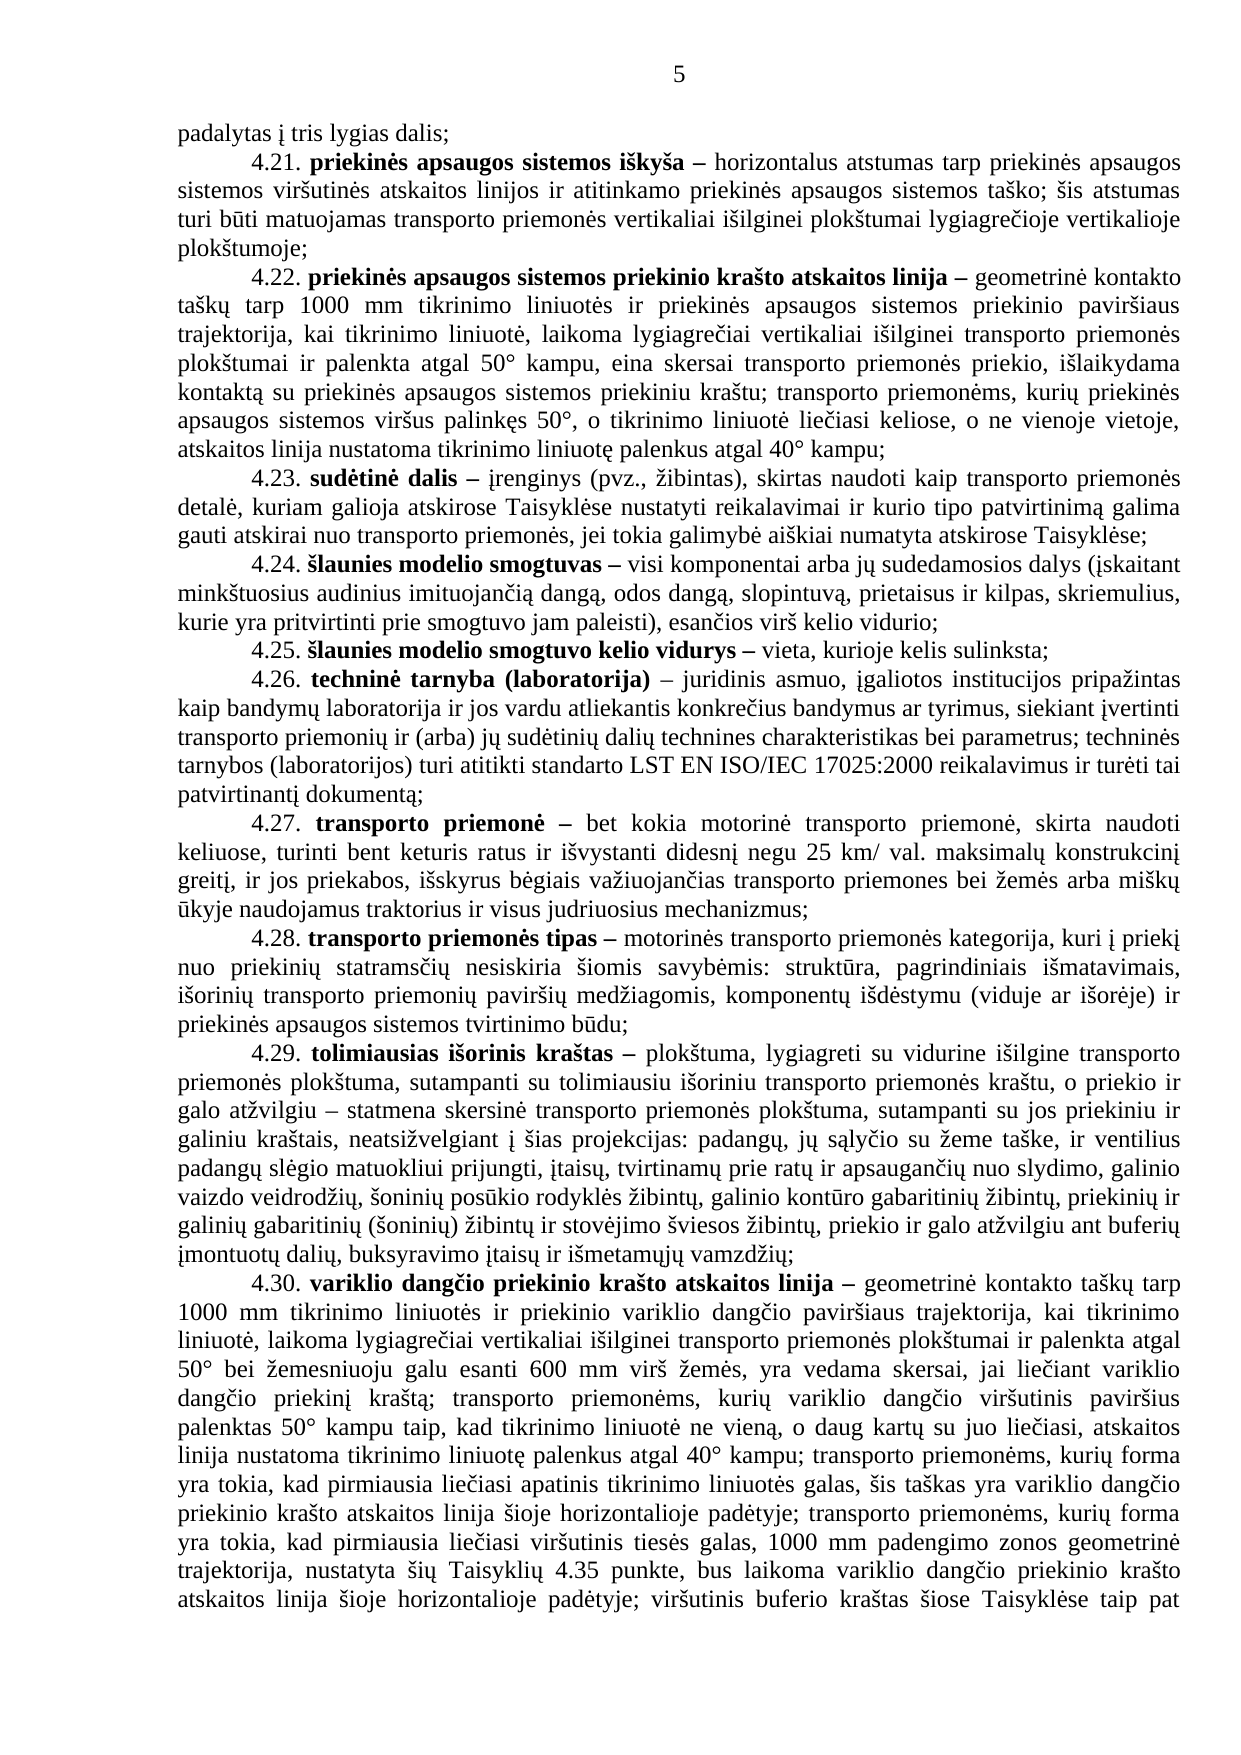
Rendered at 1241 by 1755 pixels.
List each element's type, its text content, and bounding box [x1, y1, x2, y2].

text 4.21. priekinės apsaugos sistemos iškyša – horizontalus atstumas tarp priekinės apsaugos sistemos viršutinės atskaitos linijos ir atitinkamo priekinės apsaugos sistemos taško; šis atstumas turi būti matuojamas transporto priemonės vertikaliai išilginei plokštumai lygiagrečioje vertikalioje plokštumoje; [177, 147, 1181, 262]
text 4.29. tolimiausias išorinis kraštas – plokštuma, lygiagreti su vidurine išilgine transporto priemonės plokštuma, sutampanti su tolimiausiu išoriniu transporto priemonės kraštu, o priekio ir galo atžvilgiu – statmena skersinė transporto priemonės plokštuma, sutampanti su jos priekiniu ir galiniu kraštais, neatsižvelgiant į šias projekcijas: padangų, jų sąlyčio su žeme taške, ir ventilius padangų slėgio matuokliui prijungti, įtaisų, tvirtinamų prie ratų ir apsaugančių nuo slydimo, galinio vaizdo veidrodžių, šoninių posūkio rodyklės žibintų, galinio kontūro gabaritinių žibintų, priekinių ir galinių gabaritinių (šoninių) žibintų ir stovėjimo šviesos žibintų, priekio ir galo atžvilgiu ant buferių įmontuotų dalių, buksyravimo įtaisų ir išmetamųjų vamzdžių; [177, 1038, 1181, 1268]
text 4.22. priekinės apsaugos sistemos priekinio krašto atskaitos linija – geometrinė kontakto taškų tarp 1000 mm tikrinimo liniuotės ir priekinės apsaugos sistemos priekinio paviršiaus trajektorija, kai tikrinimo liniuotė, laikoma lygiagrečiai vertikaliai išilginei transporto priemonės plokštumai ir palenkta atgal 50° kampu, eina skersai transporto priemonės priekio, išlaikydama kontaktą su priekinės apsaugos sistemos priekiniu kraštu; transporto priemonėms, kurių priekinės apsaugos sistemos viršus palinkęs 50°, o tikrinimo liniuotė liečiasi keliose, o ne vienoje vietoje, atskaitos linija nustatoma tikrinimo liniuotę palenkus atgal 40° kampu; [177, 262, 1181, 463]
text 4.28. transporto priemonės tipas – motorinės transporto priemonės kategorija, kuri į priekį nuo priekinių statramsčių nesiskiria šiomis savybėmis: struktūra, pagrindiniais išmatavimais, išorinių transporto priemonių paviršių medžiagomis, komponentų išdėstymu (viduje ar išorėje) ir priekinės apsaugos sistemos tvirtinimo būdu; [177, 923, 1181, 1038]
text 4.24. šlaunies modelio smogtuvas – visi komponentai arba jų sudedamosios dalys (įskaitant minkštuosius audinius imituojančią dangą, odos dangą, slopintuvą, prietaisus ir kilpas, skriemulius, kurie yra pritvirtinti prie smogtuvo jam paleisti), esančios virš kelio vidurio; [177, 549, 1181, 636]
text 4.27. transporto priemonė – bet kokia motorinė transporto priemonė, skirta naudoti keliuose, turinti bent keturis ratus ir išvystanti didesnį negu 25 km/ val. maksimalų konstrukcinį greitį, ir jos priekabos, išskyrus bėgiais važiuojančias transporto priemones bei žemės arba miškų ūkyje naudojamus traktorius ir visus judriuosius mechanizmus; [177, 808, 1181, 923]
text 4.30. variklio dangčio priekinio krašto atskaitos linija – geometrinė kontakto taškų tarp 1000 mm tikrinimo liniuotės ir priekinio variklio dangčio paviršiaus trajektorija, kai tikrinimo liniuotė, laikoma lygiagrečiai vertikaliai išilginei transporto priemonės plokštumai ir palenkta atgal 50° bei žemesniuoju galu esanti 600 mm virš žemės, yra vedama skersai, jai liečiant variklio dangčio priekinį kraštą; transporto priemonėms, kurių variklio dangčio viršutinis paviršius palenktas 50° kampu taip, kad tikrinimo liniuotė ne vieną, o daug kartų su juo liečiasi, atskaitos linija nustatoma tikrinimo liniuotę palenkus atgal 40° kampu; transporto priemonėms, kurių forma yra tokia, kad pirmiausia liečiasi apatinis tikrinimo liniuotės galas, šis taškas yra variklio dangčio priekinio krašto atskaitos linija šioje horizontalioje padėtyje; transporto priemonėms, kurių forma yra tokia, kad pirmiausia liečiasi viršutinis tiesės galas, 1000 mm padengimo zonos geometrinė trajektorija, nustatyta šių Taisyklių 4.35 punkte, bus laikoma variklio dangčio priekinio krašto atskaitos linija šioje horizontalioje padėtyje; viršutinis buferio kraštas šiose Taisyklėse taip pat [177, 1268, 1181, 1613]
text 4.23. sudėtinė dalis – įrenginys (pvz., žibintas), skirtas naudoti kaip transporto priemonės detalė, kuriam galioja atskirose Taisyklėse nustatyti reikalavimai ir kurio tipo patvirtinimą galima gauti atskirai nuo transporto priemonės, jei tokia galimybė aiškiai numatyta atskirose Taisyklėse; [177, 463, 1181, 549]
text 4.25. šlaunies modelio smogtuvo kelio vidurys – vieta, kurioje kelis sulinksta; [177, 636, 1181, 664]
text padalytas į tris lygias dalis; [177, 118, 1181, 147]
text 4.26. techninė tarnyba (laboratorija) – juridinis asmuo, įgaliotos institucijos pripažintas kaip bandymų laboratorija ir jos vardu atliekantis konkrečius bandymus ar tyrimus, siekiant įvertinti transporto priemonių ir (arba) jų sudėtinių dalių technines charakteristikas bei parametrus; techninės tarnybos (laboratorijos) turi atitikti standarto LST EN ISO/IEC 17025:2000 reikalavimus ir turėti tai patvirtinantį dokumentą; [177, 664, 1181, 808]
